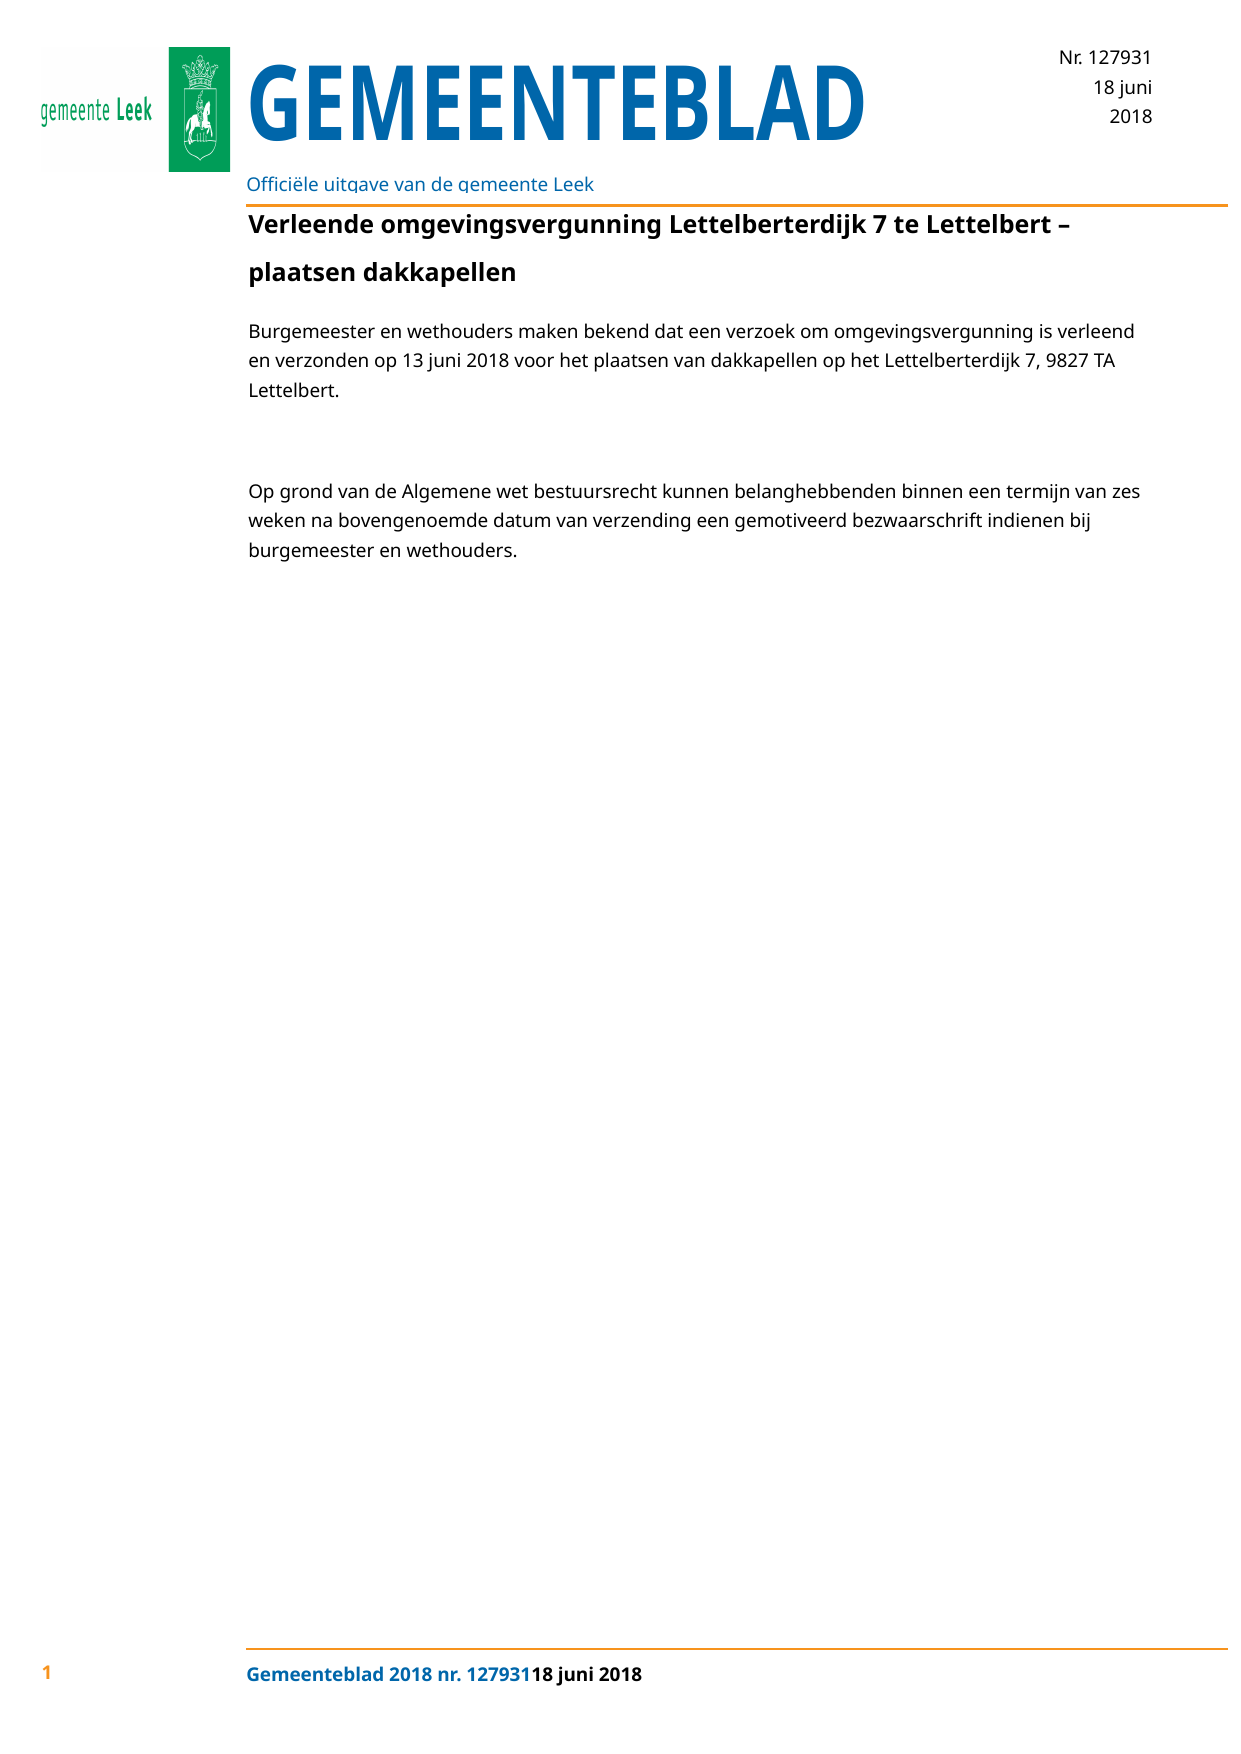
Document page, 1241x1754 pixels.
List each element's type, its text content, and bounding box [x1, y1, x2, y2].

text Verleende omgevingsvergunning Lettelberterdijk 7 te Lettelbert – plaatsen dakkapellen [248, 207, 1152, 288]
text Burgemeester en wethouders maken bekend dat een verzoek om omgevingsvergunning is verleend en verzonden op 13 juni 2018 voor het plaatsen van dakkapellen op het Lettelberterdijk 7, 9827 TA Lettelbert. [248, 318, 1152, 403]
text Op grond van de Algemene wet bestuursrecht kunnen belanghebbenden binnen een termijn van zes weken na bovengenoemde datum van verzending een gemotiveerd bezwaarschrift indienen bij burgemeester en wethouders. [248, 478, 1152, 563]
picture [41, 47, 231, 172]
